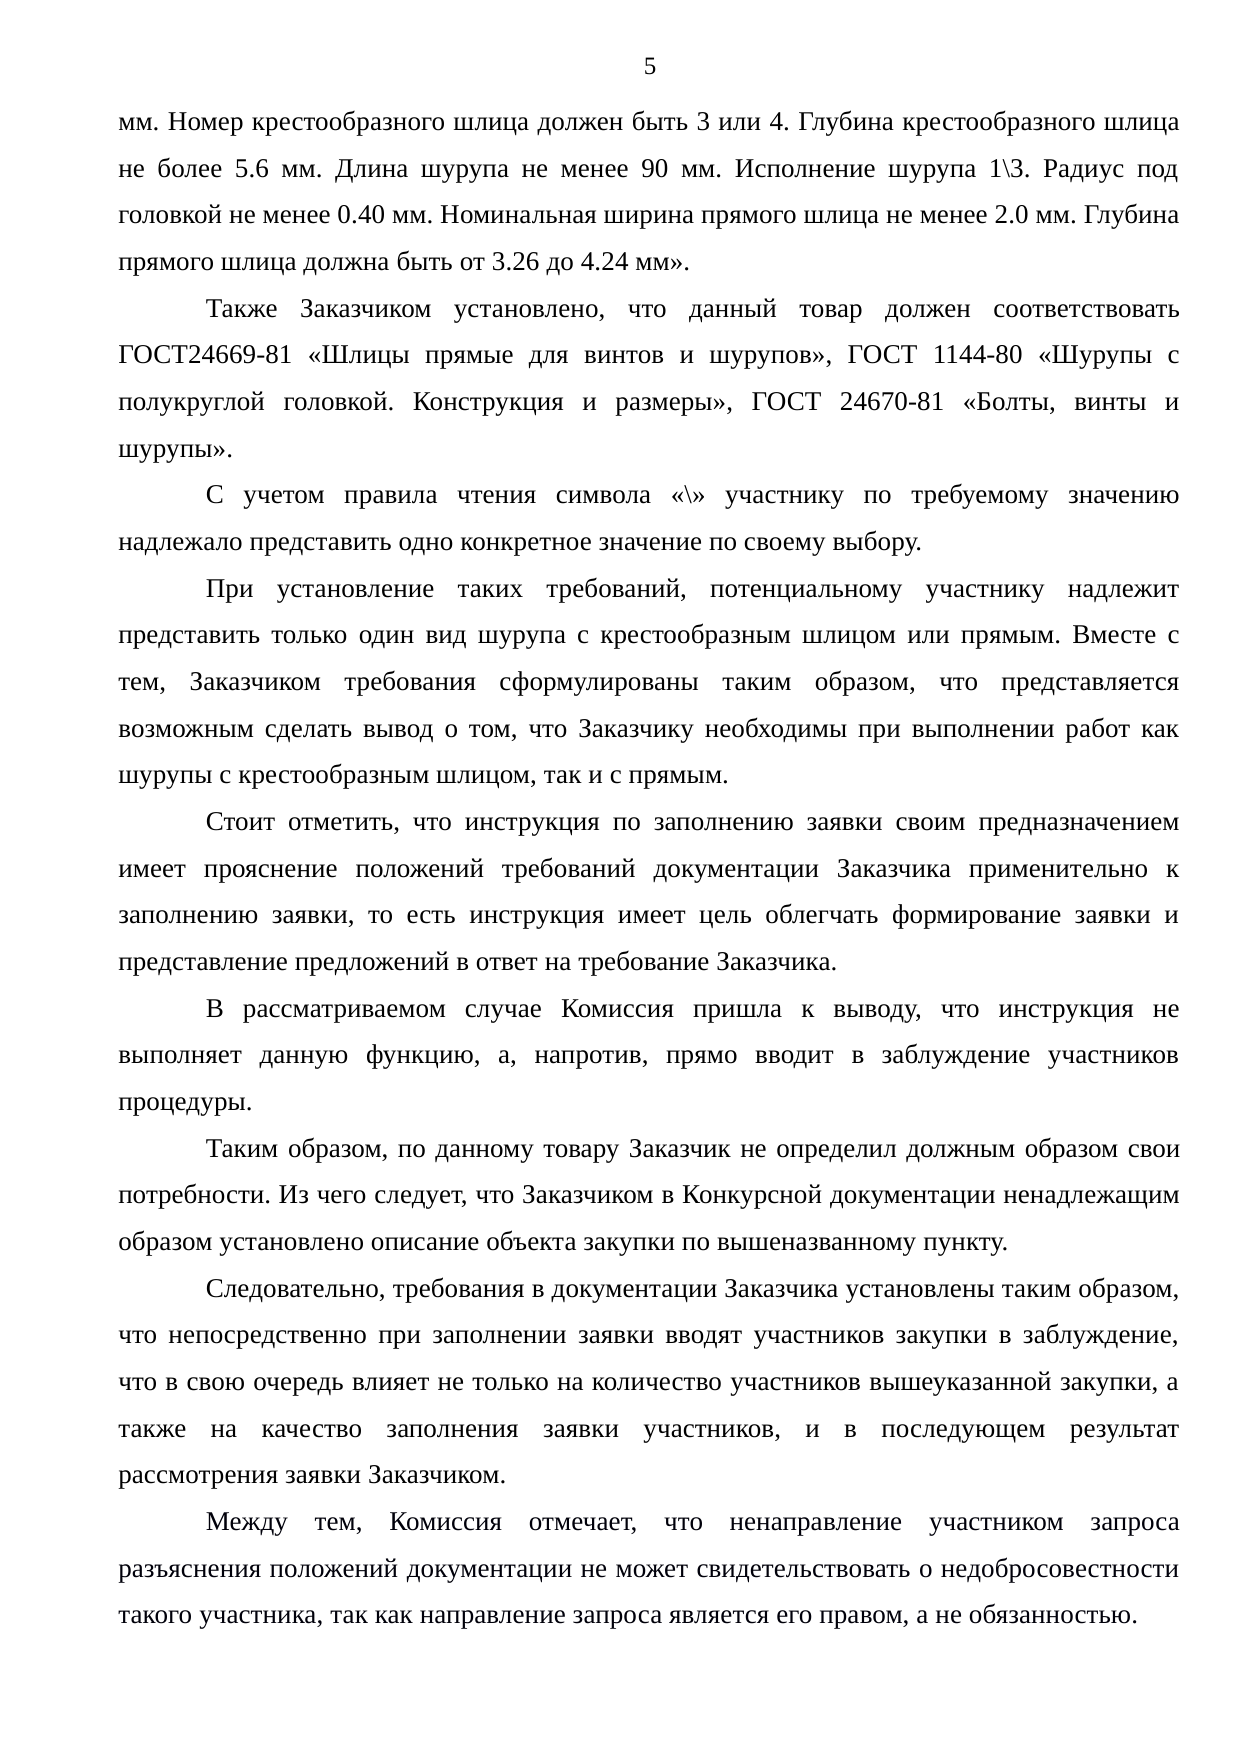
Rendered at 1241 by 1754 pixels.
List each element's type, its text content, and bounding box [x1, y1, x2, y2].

text мм. Номер крестообразного шлица должен быть 3 или 4. Глубина крестообразного шлица не более 5.6 мм. Длина шурупа не менее 90 мм. Исполнение шурупа 1\3. Радиус под головкой не менее 0.40 мм. Номинальная ширина прямого шлица не менее 2.0 мм. Глубина прямого шлица должна быть от 3.26 до 4.24 мм». [118, 105, 1181, 276]
text Стоит отметить, что инструкция по заполнению заявки своим предназначением имеет прояснение положений требований документации Заказчика применительно к заполнению заявки, то есть инструкция имеет цель облегчать формирование заявки и представление предложений в ответ на требование Заказчика. [118, 805, 1181, 976]
text Следовательно, требования в документации Заказчика установлены таким образом, что непосредственно при заполнении заявки вводят участников закупки в заблуждение, что в свою очередь влияет не только на количество участников вышеуказанной закупки, а также на качество заполнения заявки участников, и в последующем результат рассмотрения заявки Заказчиком. [118, 1272, 1181, 1490]
text В рассматриваемом случае Комиссия пришла к выводу, что инструкция не выполняет данную функцию, а, напротив, прямо вводит в заблуждение участников процедуры. [118, 992, 1181, 1116]
text С учетом правила чтения символа «\» участнику по требуемому значению надлежало представить одно конкретное значение по своему выбору. [118, 478, 1181, 556]
text Между тем, Комиссия отмечает, что ненаправление участником запроса разъяснения положений документации не может свидетельствовать о недобросовестности такого участника, так как направление запроса является его правом, а не обязанностью. [118, 1505, 1181, 1630]
text Таким образом, по данному товару Заказчик не определил должным образом свои потребности. Из чего следует, что Заказчиком в Конкурсной документации ненадлежащим образом установлено описание объекта закупки по вышеназванному пункту. [118, 1132, 1181, 1256]
text Также Заказчиком установлено, что данный товар должен соответствовать ГОСТ24669-81 «Шлицы прямые для винтов и шурупов», ГОСТ 1144-80 «Шурупы с полукруглой головкой. Конструкция и размеры», ГОСТ 24670-81 «Болты, винты и шурупы». [118, 292, 1181, 463]
text При установление таких требований, потенциальному участнику надлежит представить только один вид шурупа с крестообразным шлицом или прямым. Вместе с тем, Заказчиком требования сформулированы таким образом, что представляется возможным сделать вывод о том, что Заказчику необходимы при выполнении работ как шурупы с крестообразным шлицом, так и с прямым. [118, 572, 1181, 790]
